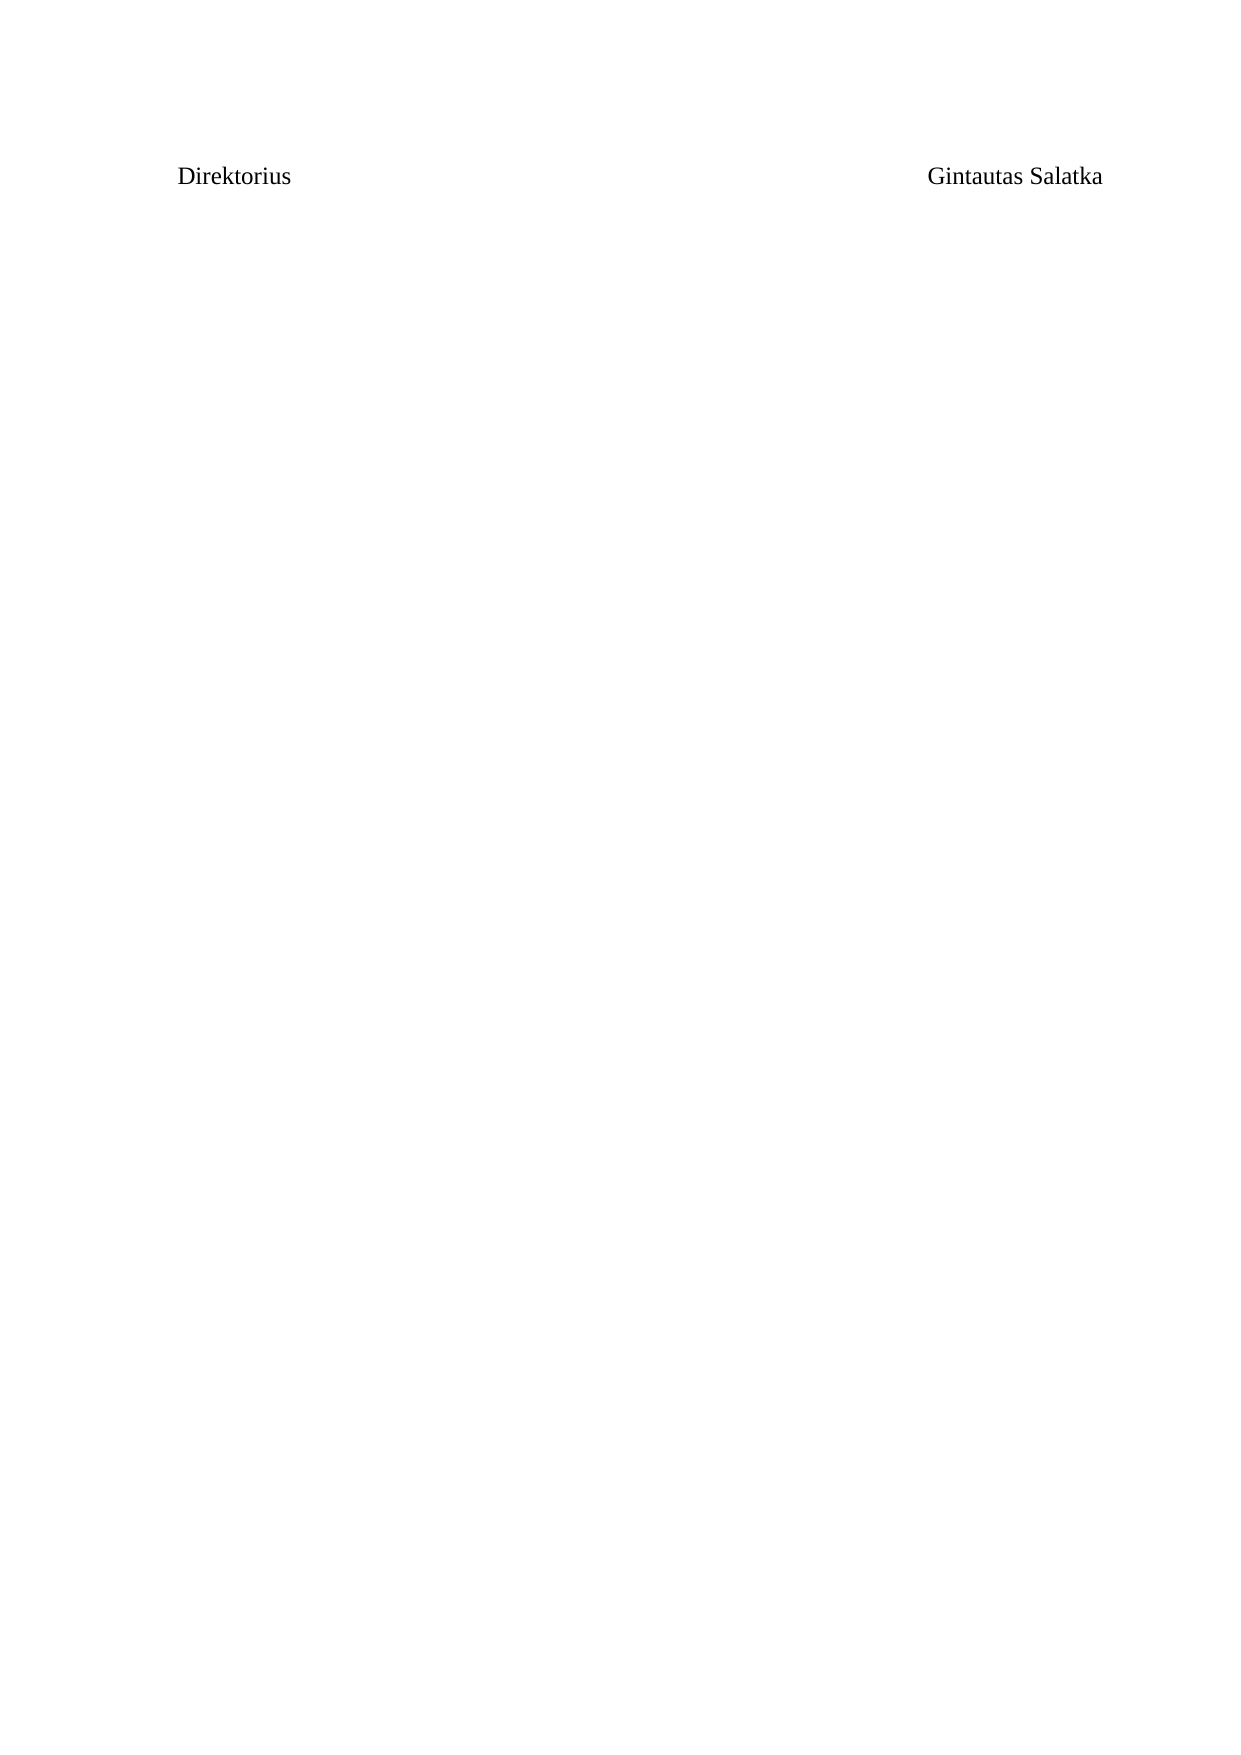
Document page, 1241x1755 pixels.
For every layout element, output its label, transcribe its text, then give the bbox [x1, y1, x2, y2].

text Direktorius Gintautas Salatka [177, 161, 1181, 190]
